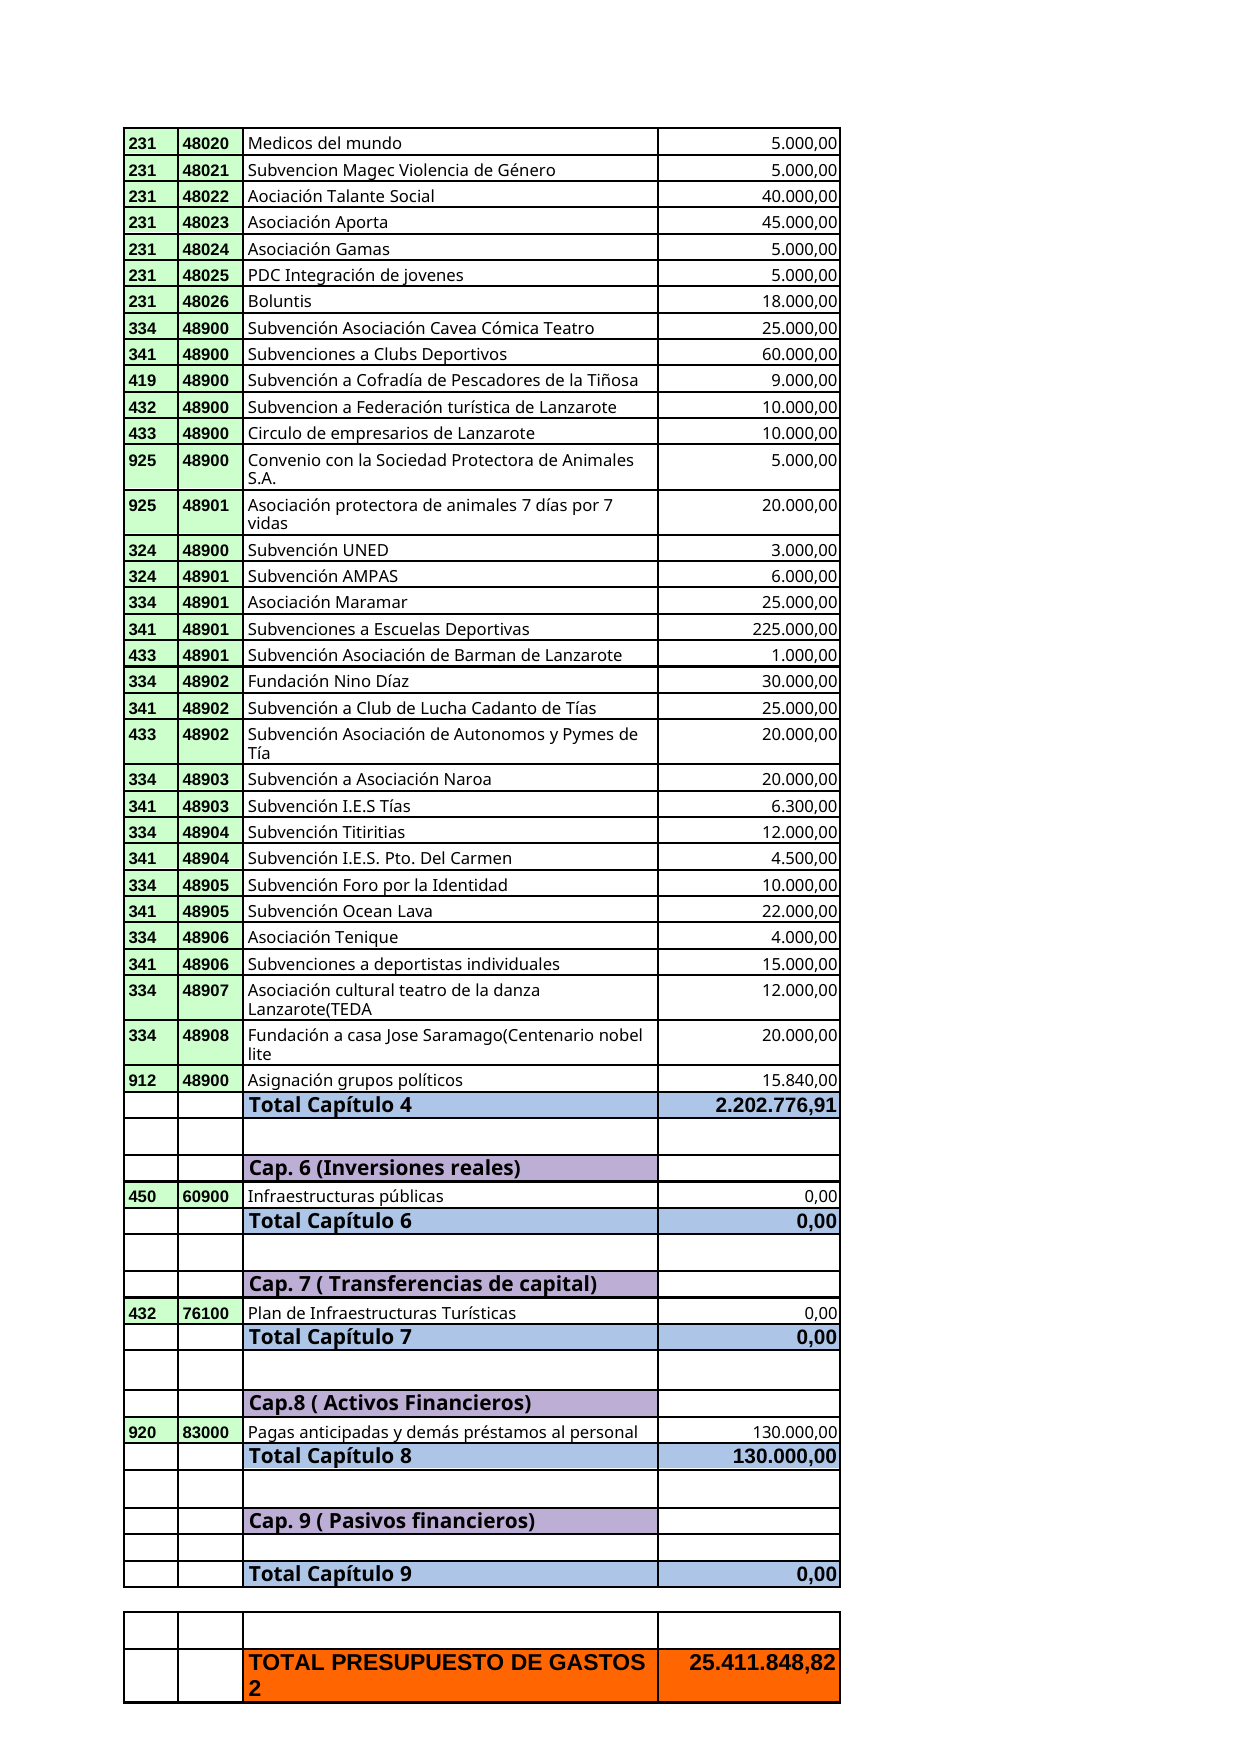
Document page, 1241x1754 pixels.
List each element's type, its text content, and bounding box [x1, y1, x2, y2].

table_cell Aociación Talante Social [244, 182, 657, 206]
table_cell [179, 1562, 242, 1586]
table_cell Cap.8 ( Activos Financieros) [244, 1391, 657, 1416]
table_cell 15.840,00 [659, 1066, 839, 1091]
table_cell [659, 1119, 839, 1154]
table_cell 5.000,00 [659, 235, 839, 259]
table_cell Cap. 9 ( Pasivos financieros) [244, 1509, 657, 1533]
table_cell 25.000,00 [659, 694, 839, 718]
table_header [179, 1613, 242, 1648]
table_cell 48021 [179, 156, 242, 180]
table_cell 48901 [179, 562, 242, 586]
table_cell [244, 1119, 657, 1154]
table_cell Subvenciones a Clubs Deportivos [244, 340, 657, 364]
table_cell 419 [125, 366, 177, 391]
table_cell Plan de Infraestructuras Turísticas [244, 1299, 657, 1323]
table_cell [179, 1093, 242, 1117]
table_cell Subvención Asociación de Autonomos y Pymes de Tía [244, 720, 657, 763]
table_cell [125, 1272, 177, 1296]
table_cell 48903 [179, 765, 242, 789]
table_header [659, 1613, 839, 1648]
table_cell Subvenciones a deportistas individuales [244, 950, 657, 974]
table_cell 231 [125, 235, 177, 259]
table_cell Subvención a Cofradía de Pescadores de la Tiñosa [244, 366, 657, 391]
table_cell 5.000,00 [659, 156, 839, 180]
table_cell 920 [125, 1418, 177, 1442]
table_cell [179, 1650, 242, 1701]
table_cell [244, 1535, 657, 1559]
table_cell Total Capítulo 4 [244, 1093, 657, 1117]
table_cell 12.000,00 [659, 818, 839, 842]
table_cell Subvencion Magec Violencia de Género [244, 156, 657, 180]
table_cell Subvención Ocean Lava [244, 897, 657, 921]
table_cell 48905 [179, 897, 242, 921]
table_cell Fundación a casa Jose Saramago(Centenario nobel lite [244, 1021, 657, 1064]
table_cell Asignación grupos políticos [244, 1066, 657, 1091]
table_cell 48024 [179, 235, 242, 259]
table_cell 9.000,00 [659, 366, 839, 391]
table_cell 3.000,00 [659, 536, 839, 560]
table_cell Subvención I.E.S Tías [244, 792, 657, 816]
table_cell Total Capítulo 7 [244, 1325, 657, 1349]
table_cell [125, 1650, 177, 1701]
table_cell 912 [125, 1066, 177, 1091]
table_cell 48903 [179, 792, 242, 816]
table_cell 48901 [179, 615, 242, 639]
table_cell 48906 [179, 923, 242, 948]
table_cell 25.000,00 [659, 588, 839, 613]
table_cell 2.202.776,91 [659, 1093, 839, 1117]
table_cell [125, 1235, 177, 1270]
table_cell Subvencion a Federación turística de Lanzarote [244, 393, 657, 417]
table_cell 60.000,00 [659, 340, 839, 364]
table_cell 0,00 [659, 1325, 839, 1349]
table_cell Asociación Gamas [244, 235, 657, 259]
table_cell [179, 1535, 242, 1559]
table_cell Asociación cultural teatro de la danza Lanzarote(TEDA [244, 976, 657, 1019]
table_cell 30.000,00 [659, 668, 839, 692]
table_cell 18.000,00 [659, 287, 839, 312]
table_cell 45.000,00 [659, 208, 839, 232]
table_cell 341 [125, 844, 177, 868]
table_cell [125, 1119, 177, 1154]
table_cell [179, 1209, 242, 1233]
table_cell [179, 1351, 242, 1389]
table_cell [659, 1535, 839, 1559]
table_cell 341 [125, 950, 177, 974]
table_cell 40.000,00 [659, 182, 839, 206]
table_cell 48023 [179, 208, 242, 232]
table_cell Subvención Titiritias [244, 818, 657, 842]
table_cell Subvención a Asociación Naroa [244, 765, 657, 789]
table_header 48020 [179, 129, 242, 153]
table_cell Subvención Foro por la Identidad [244, 871, 657, 895]
table_cell 4.000,00 [659, 923, 839, 948]
table_cell [125, 1391, 177, 1416]
table_cell 433 [125, 720, 177, 763]
table_cell [659, 1272, 839, 1296]
table_cell [125, 1471, 177, 1507]
table_cell [179, 1391, 242, 1416]
table_cell 925 [125, 445, 177, 488]
table_cell [659, 1471, 839, 1507]
table_cell 48026 [179, 287, 242, 312]
table_cell 48902 [179, 694, 242, 718]
table_cell Circulo de empresarios de Lanzarote [244, 419, 657, 443]
table_header [244, 1613, 657, 1648]
table_cell 334 [125, 314, 177, 338]
table_cell [125, 1509, 177, 1533]
table_cell 450 [125, 1183, 177, 1207]
table_cell Total Capítulo 6 [244, 1209, 657, 1233]
table_cell [125, 1156, 177, 1180]
table_cell 6.300,00 [659, 792, 839, 816]
table_cell 341 [125, 694, 177, 718]
table_cell 25.411.848,82 [659, 1650, 839, 1701]
table_cell 20.000,00 [659, 491, 839, 533]
table_cell [244, 1351, 657, 1389]
table_cell 48901 [179, 491, 242, 533]
table_cell 48900 [179, 314, 242, 338]
table_cell [125, 1209, 177, 1233]
table_cell 48908 [179, 1021, 242, 1064]
table_cell 5.000,00 [659, 261, 839, 285]
table_cell Asociación Tenique [244, 923, 657, 948]
table_cell 10.000,00 [659, 871, 839, 895]
table_cell [659, 1391, 839, 1416]
table_cell Cap. 6 (Inversiones reales) [244, 1156, 657, 1180]
table_cell Subvención Asociación Cavea Cómica Teatro [244, 314, 657, 338]
table_cell 83000 [179, 1418, 242, 1442]
table_cell 130.000,00 [659, 1418, 839, 1442]
table_cell 48901 [179, 588, 242, 613]
table_cell Total Capítulo 8 [244, 1444, 657, 1468]
table_cell [659, 1509, 839, 1533]
table_cell 433 [125, 641, 177, 665]
table_cell 20.000,00 [659, 1021, 839, 1064]
table_cell 48907 [179, 976, 242, 1019]
table_cell 10.000,00 [659, 393, 839, 417]
table_cell 432 [125, 393, 177, 417]
table_cell 341 [125, 792, 177, 816]
table_cell [659, 1351, 839, 1389]
table_cell Pagas anticipadas y demás préstamos al personal [244, 1418, 657, 1442]
table_cell 48900 [179, 536, 242, 560]
table_cell 231 [125, 208, 177, 232]
table_cell 0,00 [659, 1299, 839, 1323]
table_cell [244, 1471, 657, 1507]
table_cell [125, 1351, 177, 1389]
table_cell 10.000,00 [659, 419, 839, 443]
table_cell 0,00 [659, 1183, 839, 1207]
table_cell 48025 [179, 261, 242, 285]
table_header [125, 1613, 177, 1648]
table_cell 48900 [179, 445, 242, 488]
table_cell 25.000,00 [659, 314, 839, 338]
table_cell 48900 [179, 366, 242, 391]
table_cell 76100 [179, 1299, 242, 1323]
table_cell 48906 [179, 950, 242, 974]
table_cell 334 [125, 976, 177, 1019]
table_cell 20.000,00 [659, 720, 839, 763]
table_cell Cap. 7 ( Transferencias de capital) [244, 1272, 657, 1296]
table_cell 1.000,00 [659, 641, 839, 665]
table_cell 48902 [179, 668, 242, 692]
table_cell [244, 1235, 657, 1270]
table_cell 48900 [179, 340, 242, 364]
table_cell 48904 [179, 844, 242, 868]
table_cell 5.000,00 [659, 445, 839, 488]
table_cell 341 [125, 615, 177, 639]
table_cell 432 [125, 1299, 177, 1323]
table_cell [125, 1535, 177, 1559]
table_cell 15.000,00 [659, 950, 839, 974]
table_cell 48900 [179, 393, 242, 417]
table_cell Asociación Maramar [244, 588, 657, 613]
table_cell 60900 [179, 1183, 242, 1207]
table_cell [125, 1093, 177, 1117]
table_cell [659, 1156, 839, 1180]
table_cell Subvención I.E.S. Pto. Del Carmen [244, 844, 657, 868]
table_cell [179, 1325, 242, 1349]
table_cell 334 [125, 818, 177, 842]
table_cell [179, 1444, 242, 1468]
table_cell PDC Integración de jovenes [244, 261, 657, 285]
table_cell 341 [125, 340, 177, 364]
table_cell [125, 1444, 177, 1468]
table_cell [125, 1325, 177, 1349]
table_header Medicos del mundo [244, 129, 657, 153]
table_cell 48022 [179, 182, 242, 206]
table_cell Fundación Nino Díaz [244, 668, 657, 692]
table_cell [659, 1235, 839, 1270]
table_cell 48905 [179, 871, 242, 895]
table_cell 231 [125, 156, 177, 180]
table_cell Boluntis [244, 287, 657, 312]
table_cell Subvención a Club de Lucha Cadanto de Tías [244, 694, 657, 718]
table_cell 48900 [179, 1066, 242, 1091]
table_cell 231 [125, 261, 177, 285]
table_cell Asociación protectora de animales 7 días por 7 vidas [244, 491, 657, 533]
table_cell 433 [125, 419, 177, 443]
table_cell TOTAL PRESUPUESTO DE GASTOS 2 [244, 1650, 657, 1701]
table_cell 231 [125, 287, 177, 312]
table_cell 22.000,00 [659, 897, 839, 921]
table_cell 334 [125, 588, 177, 613]
table_cell 334 [125, 765, 177, 789]
table_cell 12.000,00 [659, 976, 839, 1019]
table_cell 48901 [179, 641, 242, 665]
table_cell 225.000,00 [659, 615, 839, 639]
table_cell 4.500,00 [659, 844, 839, 868]
table_cell 341 [125, 897, 177, 921]
table_cell 48902 [179, 720, 242, 763]
table_cell 6.000,00 [659, 562, 839, 586]
table_cell 324 [125, 562, 177, 586]
table_cell Infraestructuras públicas [244, 1183, 657, 1207]
table_cell Total Capítulo 9 [244, 1562, 657, 1586]
table_cell Asociación Aporta [244, 208, 657, 232]
table_cell 334 [125, 871, 177, 895]
table_cell 130.000,00 [659, 1444, 839, 1468]
table_cell 324 [125, 536, 177, 560]
table_cell 48904 [179, 818, 242, 842]
table_cell [179, 1272, 242, 1296]
table_cell 334 [125, 923, 177, 948]
table_cell [179, 1471, 242, 1507]
table_cell 0,00 [659, 1562, 839, 1586]
table_cell [179, 1119, 242, 1154]
table_cell Subvención AMPAS [244, 562, 657, 586]
table_cell 48900 [179, 419, 242, 443]
table_cell Convenio con la Sociedad Protectora de Animales S.A. [244, 445, 657, 488]
table_cell 334 [125, 668, 177, 692]
table_cell Subvención Asociación de Barman de Lanzarote [244, 641, 657, 665]
table_cell [125, 1562, 177, 1586]
table_cell 334 [125, 1021, 177, 1064]
table_cell 925 [125, 491, 177, 533]
table_cell Subvenciones a Escuelas Deportivas [244, 615, 657, 639]
table_cell [179, 1235, 242, 1270]
table_cell 20.000,00 [659, 765, 839, 789]
table_header 5.000,00 [659, 129, 839, 153]
table_cell [179, 1156, 242, 1180]
table_cell [179, 1509, 242, 1533]
table_cell Subvención UNED [244, 536, 657, 560]
table_cell 231 [125, 182, 177, 206]
table_header 231 [125, 129, 177, 153]
table_cell 0,00 [659, 1209, 839, 1233]
